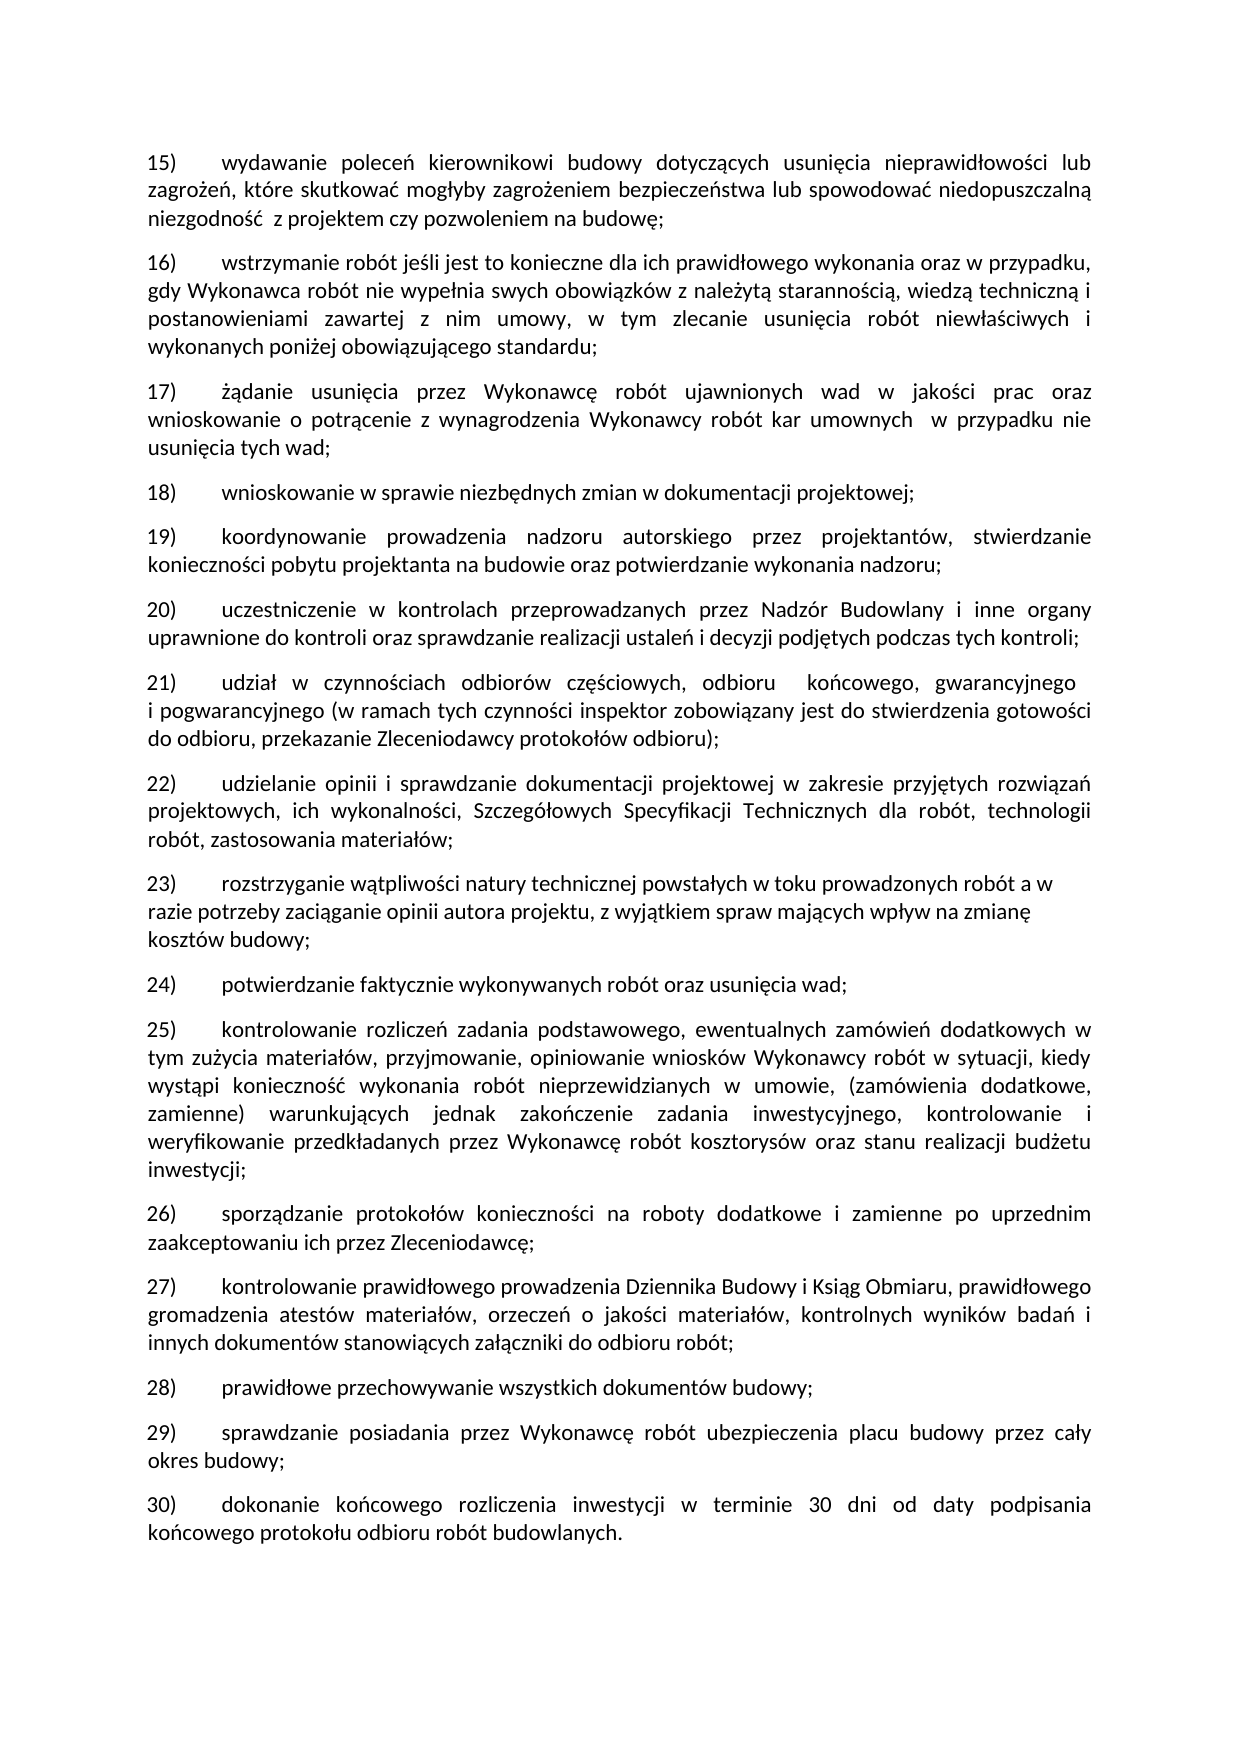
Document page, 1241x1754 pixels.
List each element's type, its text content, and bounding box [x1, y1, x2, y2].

list udzielanie opinii i sprawdzanie dokumentacji projektowej w zakresie przyjętych rozwiązań projektowych, ich wykonalności, Szczegółowych Specyfikacji Technicznych dla robót, technologii robót, zastosowania materiałów; [146, 769, 1093, 853]
list koordynowanie prowadzenia nadzoru autorskiego przez projektantów, stwierdzanie konieczności pobytu projektanta na budowie oraz potwierdzanie wykonania nadzoru; [146, 522, 1093, 578]
list żądanie usunięcia przez Wykonawcę robót ujawnionych wad w jakości prac oraz wnioskowanie o potrącenie z wynagrodzenia Wykonawcy robót kar umownych w przypadku nie usunięcia tych wad; [146, 377, 1093, 461]
list kontrolowanie prawidłowego prowadzenia Dziennika Budowy i Ksiąg Obmiaru, prawidłowego gromadzenia atestów materiałów, orzeczeń o jakości materiałów, kontrolnych wyników badań i innych dokumentów stanowiących załączniki do odbioru robót; [146, 1272, 1093, 1356]
list kontrolowanie rozliczeń zadania podstawowego, ewentualnych zamówień dodatkowych w tym zużycia materiałów, przyjmowanie, opiniowanie wniosków Wykonawcy robót w sytuacji, kiedy wystąpi konieczność wykonania robót nieprzewidzianych w umowie, (zamówienia dodatkowe, zamienne) warunkujących jednak zakończenie zadania inwestycyjnego, kontrolowanie i weryfikowanie przedkładanych przez Wykonawcę robót kosztorysów oraz stanu realizacji budżetu inwestycji; [146, 1015, 1093, 1183]
list potwierdzanie faktycznie wykonywanych robót oraz usunięcia wad; [146, 970, 1093, 998]
list udział w czynnościach odbiorów częściowych, odbioru końcowego, gwarancyjnego i pogwarancyjnego (w ramach tych czynności inspektor zobowiązany jest do stwierdzenia gotowości do odbioru, przekazanie Zleceniodawcy protokołów odbioru); [146, 668, 1093, 752]
list rozstrzyganie wątpliwości natury technicznej powstałych w toku prowadzonych robót a w razie potrzeby zaciąganie opinii autora projektu, z wyjątkiem spraw mających wpływ na zmianę kosztów budowy; [146, 869, 1093, 953]
list sprawdzanie posiadania przez Wykonawcę robót ubezpieczenia placu budowy przez cały okres budowy; [146, 1418, 1093, 1474]
list wstrzymanie robót jeśli jest to konieczne dla ich prawidłowego wykonania oraz w przypadku, gdy Wykonawca robót nie wypełnia swych obowiązków z należytą starannością, wiedzą techniczną i postanowieniami zawartej z nim umowy, w tym zlecanie usunięcia robót niewłaściwych i wykonanych poniżej obowiązującego standardu; [146, 248, 1093, 360]
list wydawanie poleceń kierownikowi budowy dotyczących usunięcia nieprawidłowości lub zagrożeń, które skutkować mogłyby zagrożeniem bezpieczeństwa lub spowodować niedopuszczalną niezgodność z projektem czy pozwoleniem na budowę; [146, 148, 1093, 232]
list uczestniczenie w kontrolach przeprowadzanych przez Nadzór Budowlany i inne organy uprawnione do kontroli oraz sprawdzanie realizacji ustaleń i decyzji podjętych podczas tych kontroli; [146, 595, 1093, 651]
list wnioskowanie w sprawie niezbędnych zmian w dokumentacji projektowej; [146, 478, 1093, 506]
list prawidłowe przechowywanie wszystkich dokumentów budowy; [146, 1373, 1093, 1401]
list dokonanie końcowego rozliczenia inwestycji w terminie 30 dni od daty podpisania końcowego protokołu odbioru robót budowlanych. [146, 1490, 1093, 1546]
list sporządzanie protokołów konieczności na roboty dodatkowe i zamienne po uprzednim zaakceptowaniu ich przez Zleceniodawcę; [146, 1199, 1093, 1256]
